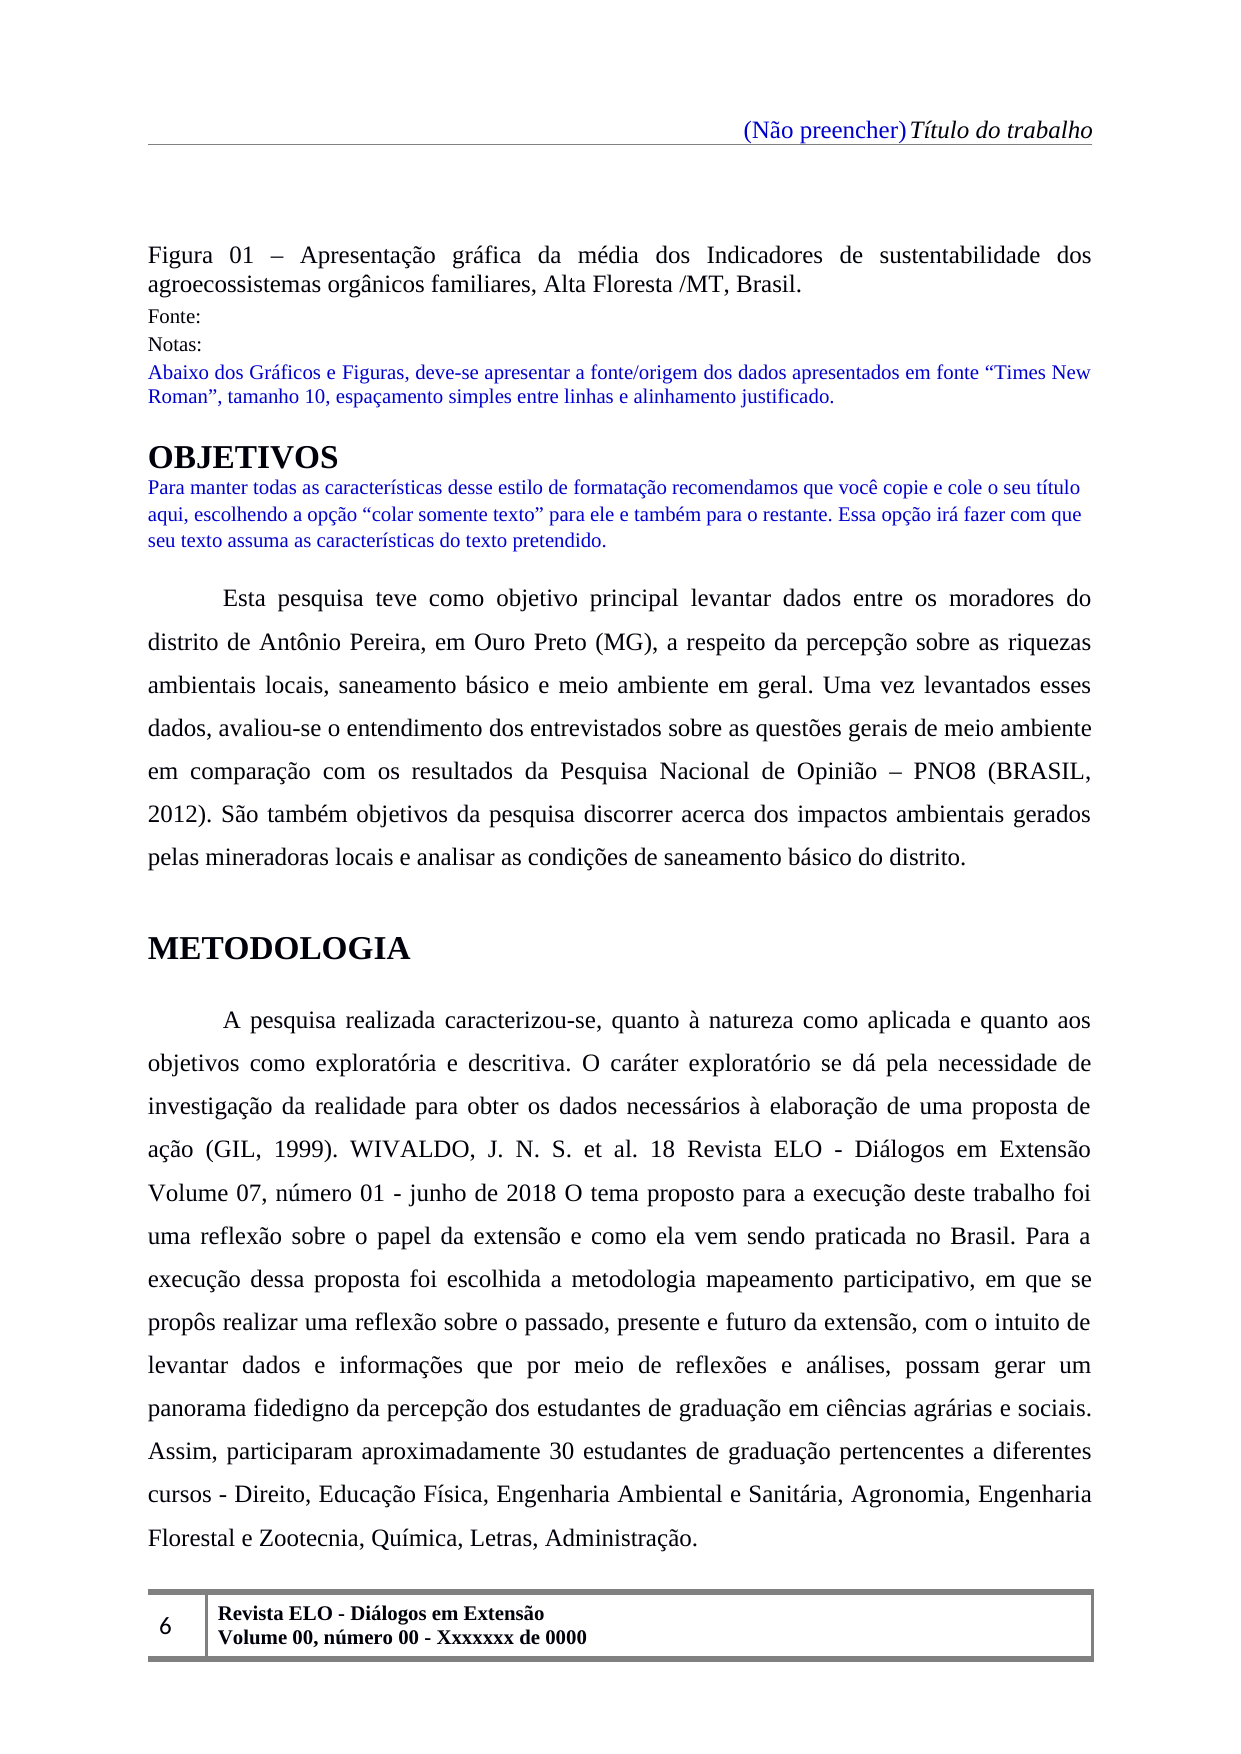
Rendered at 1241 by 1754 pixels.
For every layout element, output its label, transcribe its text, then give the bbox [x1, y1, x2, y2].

text OBJETIVOS [148, 437, 1092, 475]
text Para manter todas as características desse estilo de formatação recomendamos que você copie e cole o seu título aqui, escolhendo a opção “colar somente texto” para ele e também para o restante. Essa opção irá fazer com que seu texto assuma as características do texto pretendido. [148, 475, 1092, 552]
text Esta pesquisa teve como objetivo principal levantar dados entre os moradores do distrito de Antônio Pereira, em Ouro Preto (MG), a respeito da percepção sobre as riquezas ambientais locais, saneamento básico e meio ambiente em geral. Uma vez levantados esses dados, avaliou-se o entendimento dos entrevistados sobre as questões gerais de meio ambiente em comparação com os resultados da Pesquisa Nacional de Opinião – PNO8 (BRASIL, 2012). São também objetivos da pesquisa discorrer acerca dos impactos ambientais gerados pelas mineradoras locais e analisar as condições de saneamento básico do distrito. [148, 583, 1092, 871]
text Notas: [148, 332, 1092, 356]
text METODOLOGIA [148, 928, 1092, 967]
text A pesquisa realizada caracterizou-se, quanto à natureza como aplicada e quanto aos objetivos como exploratória e descritiva. O caráter exploratório se dá pela necessidade de investigação da realidade para obter os dados necessários à elaboração de uma proposta de ação (GIL, 1999). WIVALDO, J. N. S. et al. 18 Revista ELO - Diálogos em Extensão Volume 07, número 01 - junho de 2018 O tema proposto para a execução deste trabalho foi uma reflexão sobre o papel da extensão e como ela vem sendo praticada no Brasil. Para a execução dessa proposta foi escolhida a metodologia mapeamento participativo, em que se propôs realizar uma reflexão sobre o passado, presente e futuro da extensão, com o intuito de levantar dados e informações que por meio de reflexões e análises, possam gerar um panorama fidedigno da percepção dos estudantes de graduação em ciências agrárias e sociais. Assim, participaram aproximadamente 30 estudantes de graduação pertencentes a diferentes cursos - Direito, Educação Física, Engenharia Ambiental e Sanitária, Agronomia, Engenharia Florestal e Zootecnia, Química, Letras, Administração. [148, 1005, 1092, 1551]
text Abaixo dos Gráficos e Figuras, deve-se apresentar a fonte/origem dos dados apresentados em fonte “Times New Roman”, tamanho 10, espaçamento simples entre linhas e alinhamento justificado. [148, 360, 1092, 408]
text Fonte: [148, 304, 1092, 328]
text Figura 01 – Apresentação gráfica da média dos Indicadores de sustentabilidade dos agroecossistemas orgânicos familiares, Alta Floresta /MT, Brasil. [148, 240, 1092, 297]
